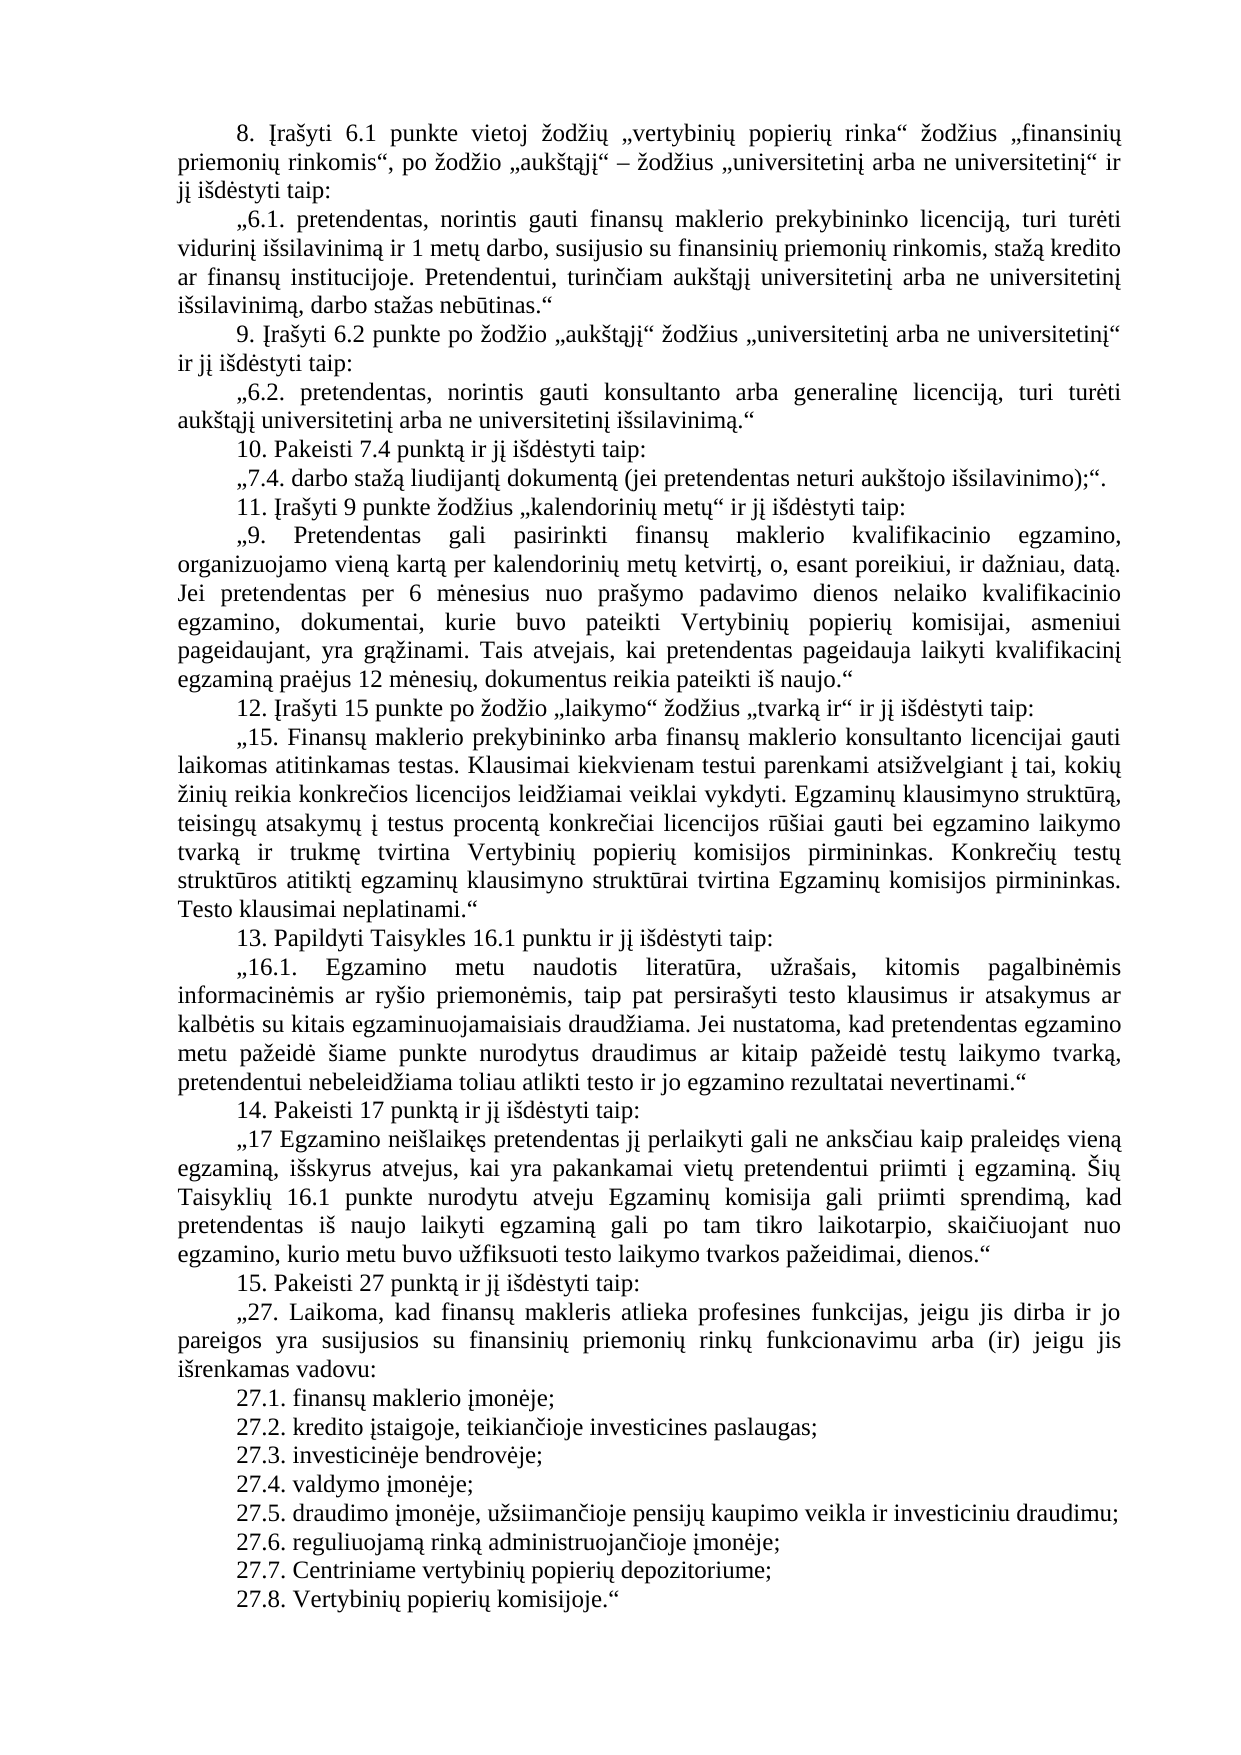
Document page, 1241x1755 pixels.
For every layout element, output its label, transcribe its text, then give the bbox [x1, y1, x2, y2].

text 13. Papildyti Taisykles 16.1 punktu ir jį išdėstyti taip: [177, 923, 1122, 952]
text 9. Įrašyti 6.2 punkte po žodžio „aukštąjį“ žodžius „universitetinį arba ne universitetinį“ ir jį išdėstyti taip: [177, 319, 1122, 377]
text 27.2. kredito įstaigoje, teikiančioje investicines paslaugas; [177, 1412, 1122, 1441]
text 27.7. Centriniame vertybinių popierių depozitoriume; [177, 1556, 1122, 1584]
text 14. Pakeisti 17 punktą ir jį išdėstyti taip: [177, 1096, 1122, 1124]
text „9. Pretendentas gali pasirinkti finansų maklerio kvalifikacinio egzamino, organizuojamo vieną kartą per kalendorinių metų ketvirtį, o, esant poreikiui, ir dažniau, datą. Jei pretendentas per 6 mėnesius nuo prašymo padavimo dienos nelaiko kvalifikacinio egzamino, dokumentai, kurie buvo pateikti Vertybinių popierių komisijai, asmeniui pageidaujant, yra grąžinami. Tais atvejais, kai pretendentas pageidauja laikyti kvalifikacinį egzaminą praėjus 12 mėnesių, dokumentus reikia pateikti iš naujo.“ [177, 521, 1122, 693]
text „27. Laikoma, kad finansų makleris atlieka profesines funkcijas, jeigu jis dirba ir jo pareigos yra susijusios su finansinių priemonių rinkų funkcionavimu arba (ir) jeigu jis išrenkamas vadovu: [177, 1297, 1122, 1383]
text 27.3. investicinėje bendrovėje; [177, 1441, 1122, 1469]
text 10. Pakeisti 7.4 punktą ir jį išdėstyti taip: [177, 434, 1122, 463]
text 12. Įrašyti 15 punkte po žodžio „laikymo“ žodžius „tvarką ir“ ir jį išdėstyti taip: [177, 693, 1122, 722]
text „15. Finansų maklerio prekybininko arba finansų maklerio konsultanto licencijai gauti laikomas atitinkamas testas. Klausimai kiekvienam testui parenkami atsižvelgiant į tai, kokių žinių reikia konkrečios licencijos leidžiamai veiklai vykdyti. Egzaminų klausimyno struktūrą, teisingų atsakymų į testus procentą konkrečiai licencijos rūšiai gauti bei egzamino laikymo tvarką ir trukmę tvirtina Vertybinių popierių komisijos pirmininkas. Konkrečių testų struktūros atitiktį egzaminų klausimyno struktūrai tvirtina Egzaminų komisijos pirmininkas. Testo klausimai neplatinami.“ [177, 722, 1122, 923]
text „16.1. Egzamino metu naudotis literatūra, užrašais, kitomis pagalbinėmis informacinėmis ar ryšio priemonėmis, taip pat persirašyti testo klausimus ir atsakymus ar kalbėtis su kitais egzaminuojamaisiais draudžiama. Jei nustatoma, kad pretendentas egzamino metu pažeidė šiame punkte nurodytus draudimus ar kitaip pažeidė testų laikymo tvarką, pretendentui nebeleidžiama toliau atlikti testo ir jo egzamino rezultatai nevertinami.“ [177, 952, 1122, 1096]
text 27.6. reguliuojamą rinką administruojančioje įmonėje; [177, 1527, 1122, 1556]
text 11. Įrašyti 9 punkte žodžius „kalendorinių metų“ ir jį išdėstyti taip: [177, 492, 1122, 521]
text 15. Pakeisti 27 punktą ir jį išdėstyti taip: [177, 1268, 1122, 1297]
text „6.1. pretendentas, norintis gauti finansų maklerio prekybininko licenciją, turi turėti vidurinį išsilavinimą ir 1 metų darbo, susijusio su finansinių priemonių rinkomis, stažą kredito ar finansų institucijoje. Pretendentui, turinčiam aukštąjį universitetinį arba ne universitetinį išsilavinimą, darbo stažas nebūtinas.“ [177, 204, 1122, 319]
text 27.8. Vertybinių popierių komisijoje.“ [177, 1584, 1122, 1613]
text 8. Įrašyti 6.1 punkte vietoj žodžių „vertybinių popierių rinka“ žodžius „finansinių priemonių rinkomis“, po žodžio „aukštąjį“ – žodžius „universitetinį arba ne universitetinį“ ir jį išdėstyti taip: [177, 118, 1122, 204]
text „17 Egzamino neišlaikęs pretendentas jį perlaikyti gali ne anksčiau kaip praleidęs vieną egzaminą, išskyrus atvejus, kai yra pakankamai vietų pretendentui priimti į egzaminą. Šių Taisyklių 16.1 punkte nurodytu atveju Egzaminų komisija gali priimti sprendimą, kad pretendentas iš naujo laikyti egzaminą gali po tam tikro laikotarpio, skaičiuojant nuo egzamino, kurio metu buvo užfiksuoti testo laikymo tvarkos pažeidimai, dienos.“ [177, 1124, 1122, 1268]
text „7.4. darbo stažą liudijantį dokumentą (jei pretendentas neturi aukštojo išsilavinimo);“. [177, 463, 1122, 492]
text 27.4. valdymo įmonėje; [177, 1469, 1122, 1498]
text 27.1. finansų maklerio įmonėje; [177, 1383, 1122, 1412]
text „6.2. pretendentas, norintis gauti konsultanto arba generalinę licenciją, turi turėti aukštąjį universitetinį arba ne universitetinį išsilavinimą.“ [177, 377, 1122, 434]
text 27.5. draudimo įmonėje, užsiimančioje pensijų kaupimo veikla ir investiciniu draudimu; [177, 1498, 1122, 1527]
